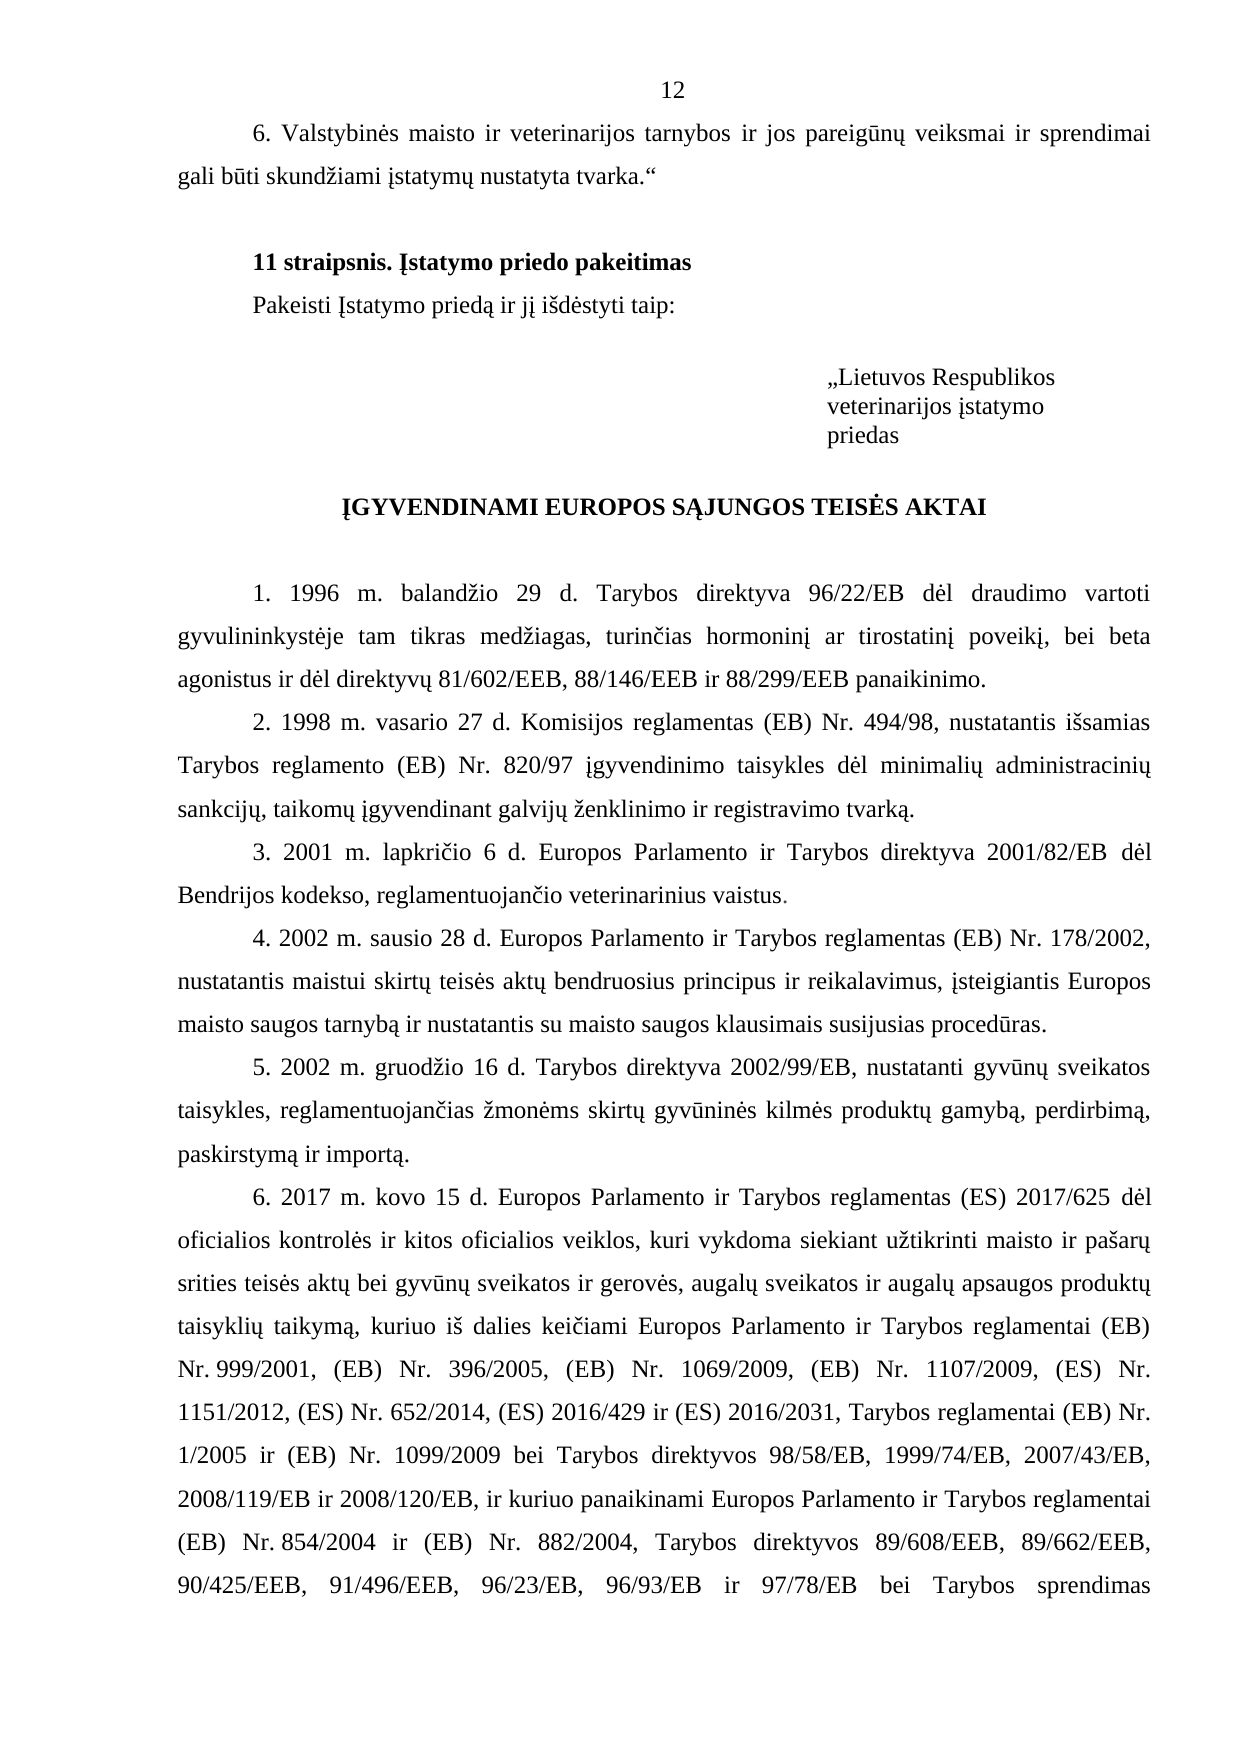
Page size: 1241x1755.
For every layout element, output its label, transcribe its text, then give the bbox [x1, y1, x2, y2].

text „Lietuvos Respublikos [177, 362, 1152, 391]
text 3. 2001 m. lapkričio 6 d. Europos Parlamento ir Tarybos direktyva 2001/82/EB dėl Bendrijos kodekso, reglamentuojančio veterinarinius vaistus. [177, 837, 1152, 909]
text 4. 2002 m. sausio 28 d. Europos Parlamento ir Tarybos reglamentas (EB) Nr. 178/2002, nustatantis maistui skirtų teisės aktų bendruosius principus ir reikalavimus, įsteigiantis Europos maisto saugos tarnybą ir nustatantis su maisto saugos klausimais susijusias procedūras. [177, 923, 1152, 1038]
text 6. Valstybinės maisto ir veterinarijos tarnybos ir jos pareigūnų veiksmai ir sprendimai gali būti skundžiami įstatymų nustatyta tvarka.“ [177, 118, 1152, 190]
text 5. 2002 m. gruodžio 16 d. Tarybos direktyva 2002/99/EB, nustatanti gyvūnų sveikatos taisykles, reglamentuojančias žmonėms skirtų gyvūninės kilmės produktų gamybą, perdirbimą, paskirstymą ir importą. [177, 1052, 1152, 1167]
text 11 straipsnis. Įstatymo priedo pakeitimas [177, 247, 1152, 276]
text veterinarijos įstatymo [177, 391, 1152, 420]
text 6. 2017 m. kovo 15 d. Europos Parlamento ir Tarybos reglamentas (ES) 2017/625 dėl oficialios kontrolės ir kitos oficialios veiklos, kuri vykdoma siekiant užtikrinti maisto ir pašarų srities teisės aktų bei gyvūnų sveikatos ir gerovės, augalų sveikatos ir augalų apsaugos produktų taisyklių taikymą, kuriuo iš dalies keičiami Europos Parlamento ir Tarybos reglamentai (EB) Nr. 999/2001, (EB) Nr. 396/2005, (EB) Nr. 1069/2009, (EB) Nr. 1107/2009, (ES) Nr. 1151/2012, (ES) Nr. 652/2014, (ES) 2016/429 ir (ES) 2016/2031, Tarybos reglamentai (EB) Nr. 1/2005 ir (EB) Nr. 1099/2009 bei Tarybos direktyvos 98/58/EB, 1999/74/EB, 2007/43/EB, 2008/119/EB ir 2008/120/EB, ir kuriuo panaikinami Europos Parlamento ir Tarybos reglamentai (EB) Nr. 854/2004 ir (EB) Nr. 882/2004, Tarybos direktyvos 89/608/EEB, 89/662/EEB, 90/425/EEB, 91/496/EEB, 96/23/EB, 96/93/EB ir 97/78/EB bei Tarybos sprendimas [177, 1182, 1152, 1599]
text Pakeisti Įstatymo priedą ir jį išdėstyti taip: [177, 291, 1152, 319]
text priedas [177, 420, 1152, 449]
text ĮGYVENDINAMI EUROPOS SĄJUNGOS TEISĖS AKTAI [177, 492, 1152, 521]
text 2. 1998 m. vasario 27 d. Komisijos reglamentas (EB) Nr. 494/98, nustatantis išsamias Tarybos reglamento (EB) Nr. 820/97 įgyvendinimo taisykles dėl minimalių administracinių sankcijų, taikomų įgyvendinant galvijų ženklinimo ir registravimo tvarką. [177, 707, 1152, 822]
text 1. 1996 m. balandžio 29 d. Tarybos direktyva 96/22/EB dėl draudimo vartoti gyvulininkystėje tam tikras medžiagas, turinčias hormoninį ar tirostatinį poveikį, bei beta agonistus ir dėl direktyvų 81/602/EEB, 88/146/EEB ir 88/299/EEB panaikinimo. [177, 578, 1152, 693]
